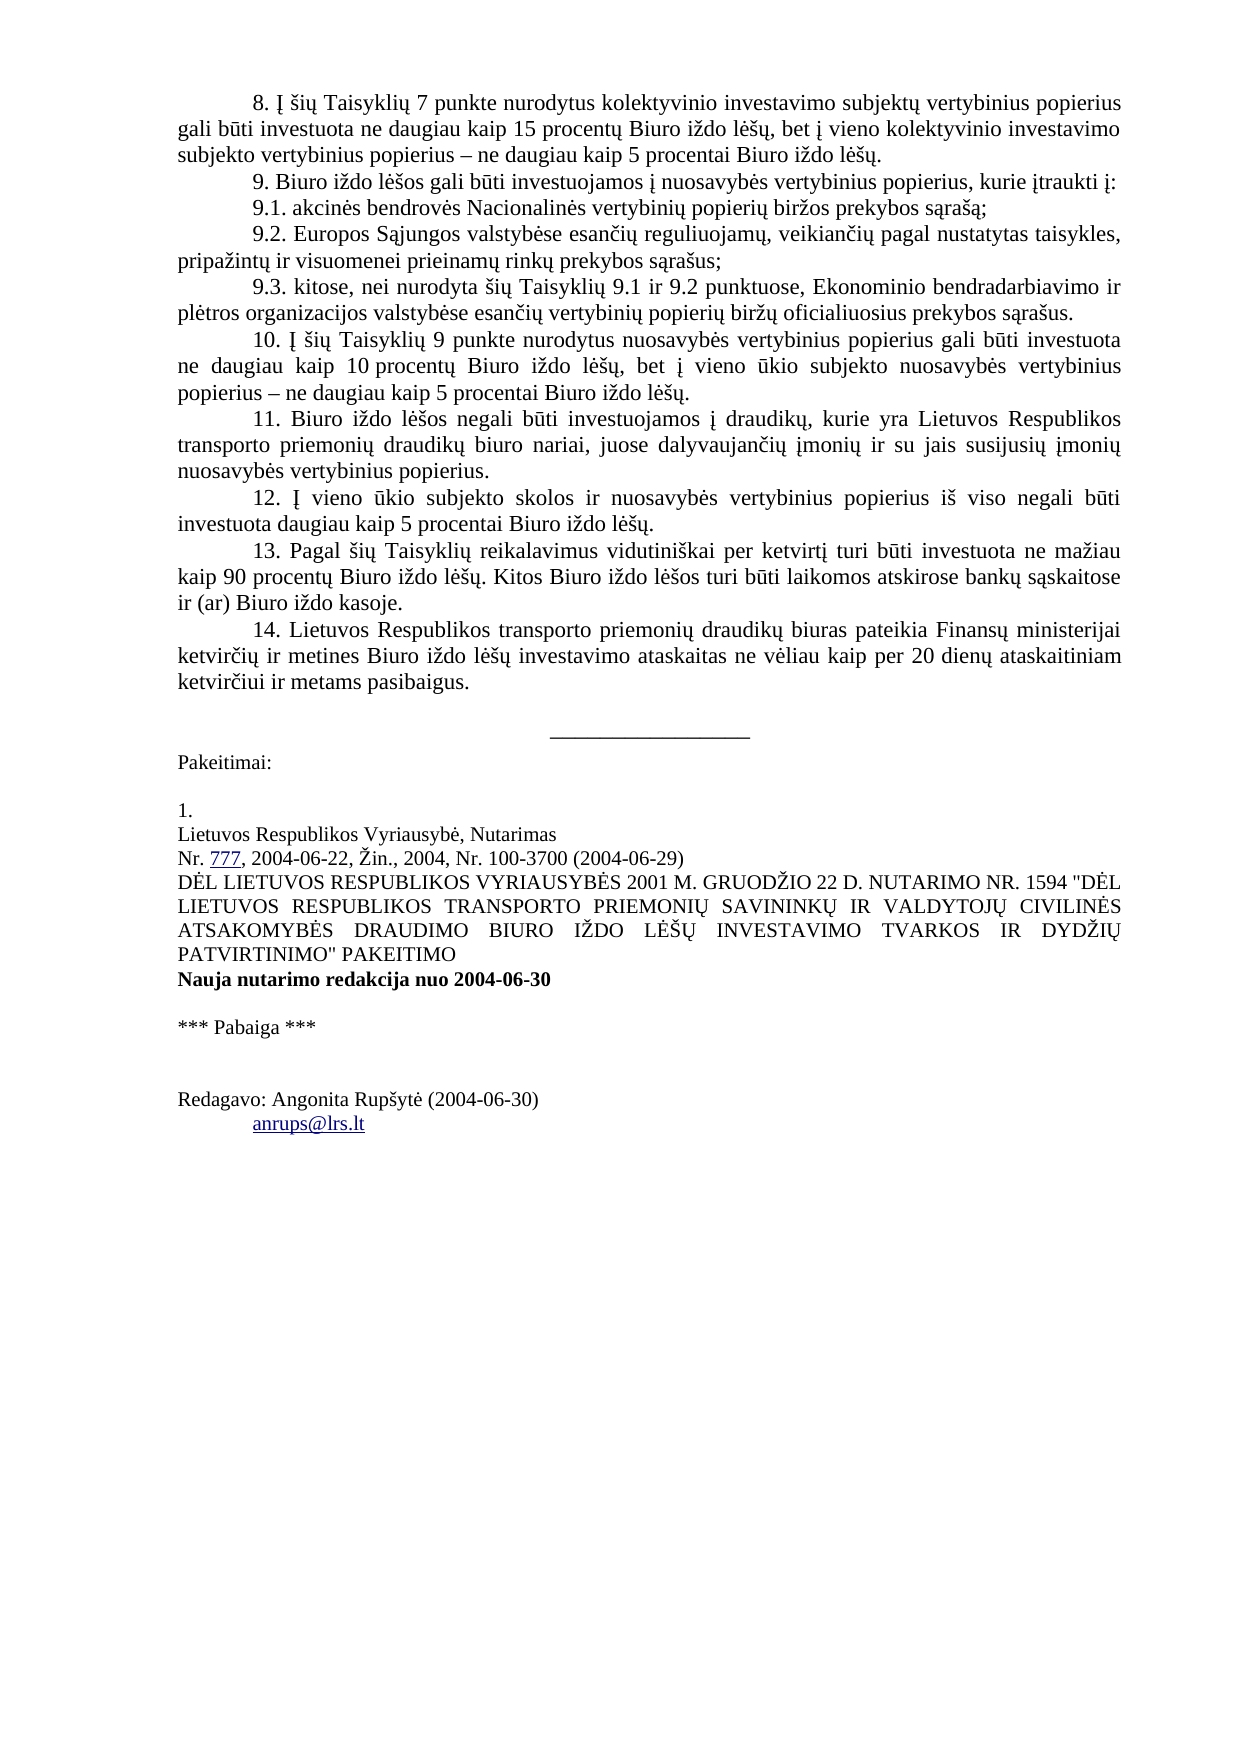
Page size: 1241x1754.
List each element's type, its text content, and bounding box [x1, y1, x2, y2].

text 8. Į šių Taisyklių 7 punkte nurodytus kolektyvinio investavimo subjektų vertybinius popierius gali būti investuota ne daugiau kaip 15 procentų Biuro iždo lėšų, bet į vieno kolektyvinio investavimo subjekto vertybinius popierius – ne daugiau kaip 5 procentai Biuro iždo lėšų. [177, 89, 1122, 168]
text 9.1. akcinės bendrovės Nacionalinės vertybinių popierių biržos prekybos sąrašą; [177, 194, 1122, 220]
text –––––––––––––––– [177, 721, 1122, 750]
text 14. Lietuvos Respublikos transporto priemonių draudikų biuras pateikia Finansų ministerijai ketvirčių ir metines Biuro iždo lėšų investavimo ataskaitas ne vėliau kaip per 20 dienų ataskaitiniam ketvirčiui ir metams pasibaigus. [177, 616, 1122, 695]
text Redagavo: Angonita Rupšytė (2004-06-30) [177, 1087, 1122, 1111]
text Nauja nutarimo redakcija nuo 2004-06-30 [177, 966, 1122, 991]
text 9. Biuro iždo lėšos gali būti investuojamos į nuosavybės vertybinius popierius, kurie įtraukti į: [177, 168, 1122, 194]
text Pakeitimai: [177, 750, 1122, 774]
text 10. Į šių Taisyklių 9 punkte nurodytus nuosavybės vertybinius popierius gali būti investuota ne daugiau kaip 10 procentų Biuro iždo lėšų, bet į vieno ūkio subjekto nuosavybės vertybinius popierius – ne daugiau kaip 5 procentai Biuro iždo lėšų. [177, 326, 1122, 405]
text 12. Į vieno ūkio subjekto skolos ir nuosavybės vertybinius popierius iš viso negali būti investuota daugiau kaip 5 procentai Biuro iždo lėšų. [177, 484, 1122, 537]
text 9.2. Europos Sąjungos valstybėse esančių reguliuojamų, veikiančių pagal nustatytas taisykles, pripažintų ir visuomenei prieinamų rinkų prekybos sąrašus; [177, 220, 1122, 273]
text 11. Biuro iždo lėšos negali būti investuojamos į draudikų, kurie yra Lietuvos Respublikos transporto priemonių draudikų biuro nariai, juose dalyvaujančių įmonių ir su jais susijusių įmonių nuosavybės vertybinius popierius. [177, 405, 1122, 484]
text 9.3. kitose, nei nurodyta šių Taisyklių 9.1 ir 9.2 punktuose, Ekonominio bendradarbiavimo ir plėtros organizacijos valstybėse esančių vertybinių popierių biržų oficialiuosius prekybos sąrašus. [177, 273, 1122, 326]
text Nr. 777, 2004-06-22, Žin., 2004, Nr. 100-3700 (2004-06-29) [177, 846, 1122, 870]
text anrups@lrs.lt [177, 1111, 1122, 1135]
text Lietuvos Respublikos Vyriausybė, Nutarimas [177, 822, 1122, 846]
text DĖL LIETUVOS RESPUBLIKOS VYRIAUSYBĖS 2001 M. GRUODŽIO 22 D. NUTARIMO NR. 1594 "DĖL LIETUVOS RESPUBLIKOS TRANSPORTO PRIEMONIŲ SAVININKŲ IR VALDYTOJŲ CIVILINĖS ATSAKOMYBĖS DRAUDIMO BIURO IŽDO LĖŠŲ INVESTAVIMO TVARKOS IR DYDŽIŲ PATVIRTINIMO" PAKEITIMO [177, 870, 1122, 966]
text 13. Pagal šių Taisyklių reikalavimus vidutiniškai per ketvirtį turi būti investuota ne mažiau kaip 90 procentų Biuro iždo lėšų. Kitos Biuro iždo lėšos turi būti laikomos atskirose bankų sąskaitose ir (ar) Biuro iždo kasoje. [177, 537, 1122, 616]
text 1. [177, 798, 1122, 822]
text *** Pabaiga *** [177, 1014, 1122, 1039]
